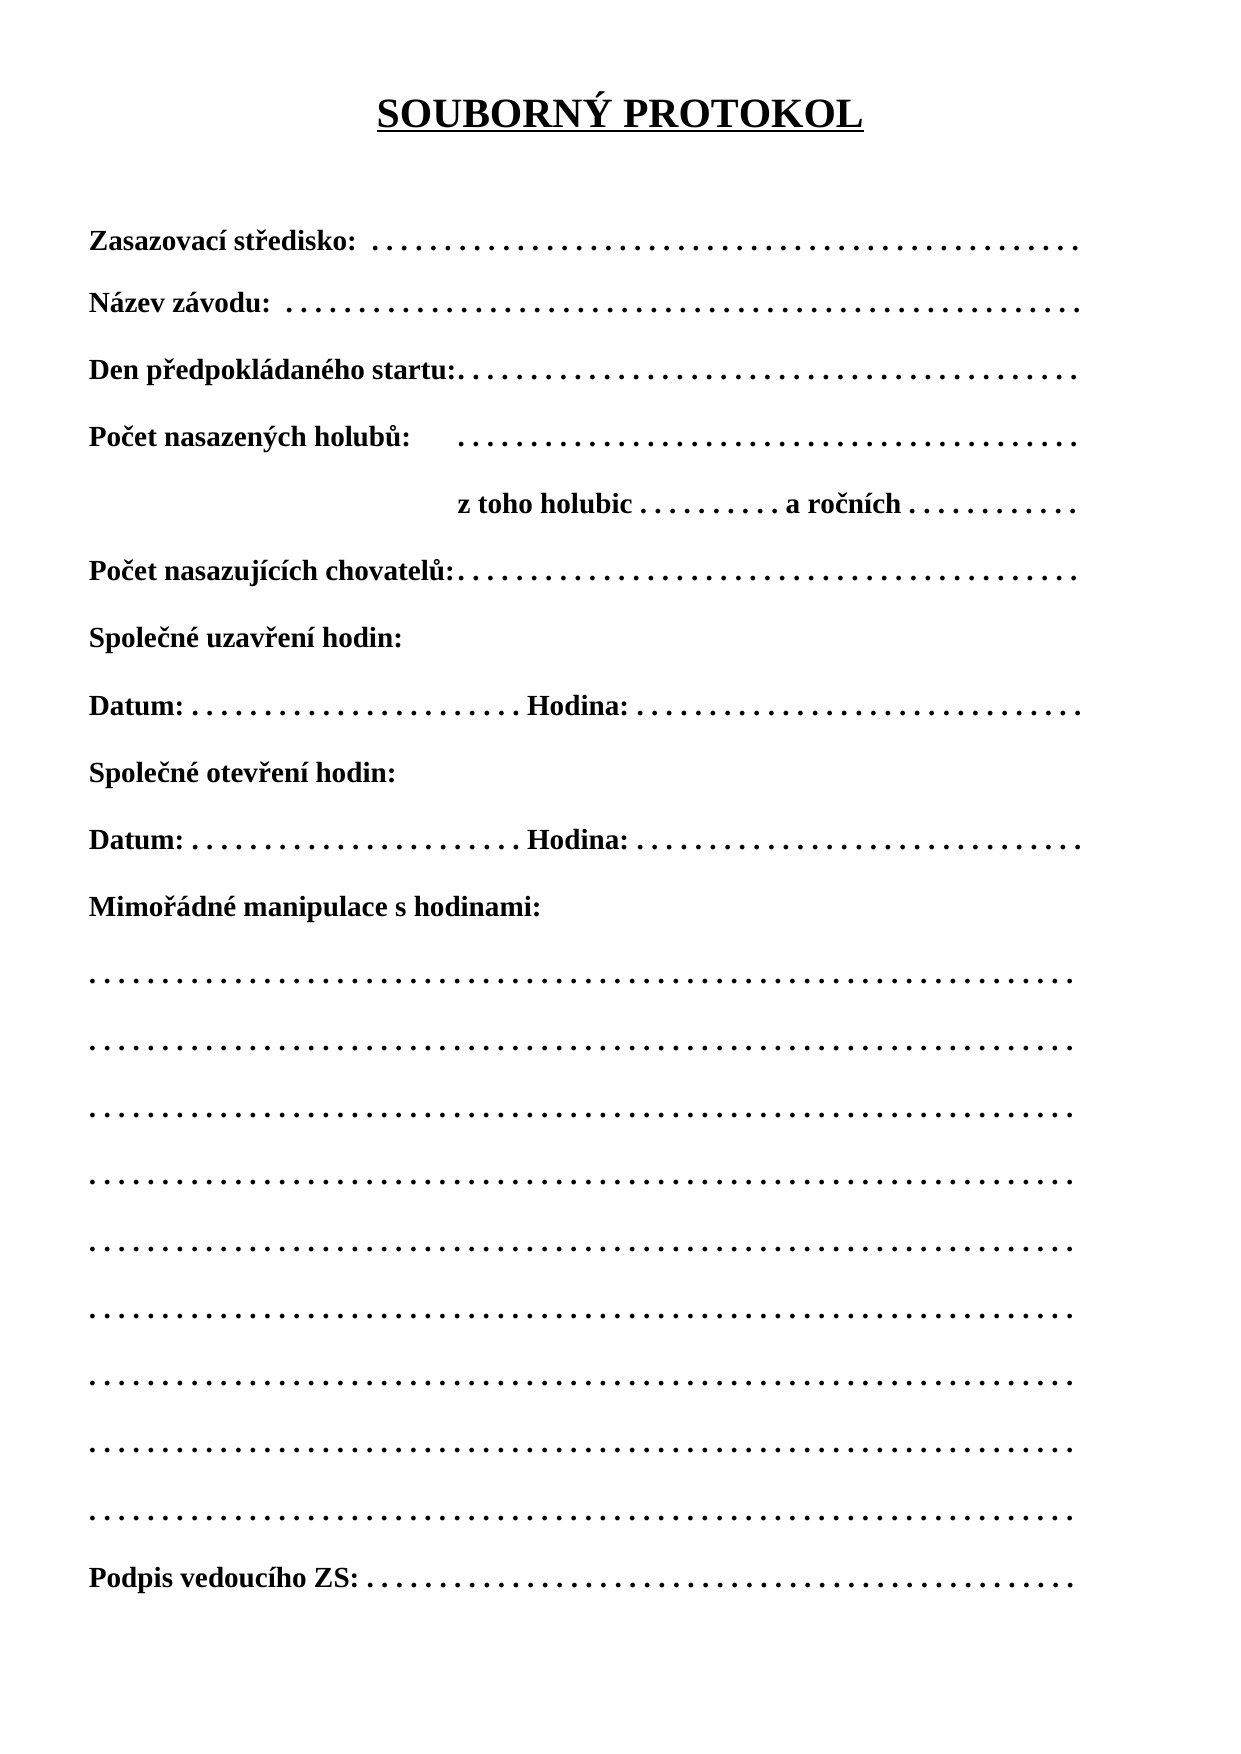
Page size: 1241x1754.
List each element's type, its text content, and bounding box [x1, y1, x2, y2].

text Společné otevření hodin: [89, 755, 1152, 788]
text Datum: . . . . . . . . . . . . . . . . . . . . . . . Hodina: . . . . . . . . . . . . . . . . . . . . . . . . . . . . . . . [89, 688, 1152, 721]
text Počet nasazujících chovatelů: . . . . . . . . . . . . . . . . . . . . . . . . . . . . . . . . . . . . . . . . . . . [89, 553, 1152, 587]
text . . . . . . . . . . . . . . . . . . . . . . . . . . . . . . . . . . . . . . . . . . . . . . . . . . . . . . . . . . . . . . . . . . . . [89, 1157, 1152, 1191]
text . . . . . . . . . . . . . . . . . . . . . . . . . . . . . . . . . . . . . . . . . . . . . . . . . . . . . . . . . . . . . . . . . . . . [89, 1090, 1152, 1124]
text Den předpokládaného startu: . . . . . . . . . . . . . . . . . . . . . . . . . . . . . . . . . . . . . . . . . . . [89, 352, 1152, 386]
text Název závodu: . . . . . . . . . . . . . . . . . . . . . . . . . . . . . . . . . . . . . . . . . . . . . . . . . . . . . . . [89, 285, 1152, 319]
text . . . . . . . . . . . . . . . . . . . . . . . . . . . . . . . . . . . . . . . . . . . . . . . . . . . . . . . . . . . . . . . . . . . . [89, 1358, 1152, 1392]
text Počet nasazených holubů: . . . . . . . . . . . . . . . . . . . . . . . . . . . . . . . . . . . . . . . . . . . [89, 419, 1152, 453]
text Datum: . . . . . . . . . . . . . . . . . . . . . . . Hodina: . . . . . . . . . . . . . . . . . . . . . . . . . . . . . . . [89, 822, 1152, 855]
text . . . . . . . . . . . . . . . . . . . . . . . . . . . . . . . . . . . . . . . . . . . . . . . . . . . . . . . . . . . . . . . . . . . . [89, 1023, 1152, 1057]
text . . . . . . . . . . . . . . . . . . . . . . . . . . . . . . . . . . . . . . . . . . . . . . . . . . . . . . . . . . . . . . . . . . . . [89, 956, 1152, 989]
text z toho holubic . . . . . . . . . . a ročních . . . . . . . . . . . . [89, 486, 1152, 520]
text . . . . . . . . . . . . . . . . . . . . . . . . . . . . . . . . . . . . . . . . . . . . . . . . . . . . . . . . . . . . . . . . . . . . [89, 1493, 1152, 1526]
text Mimořádné manipulace s hodinami: [89, 889, 1152, 922]
text Společné uzavření hodin: [89, 621, 1152, 654]
text . . . . . . . . . . . . . . . . . . . . . . . . . . . . . . . . . . . . . . . . . . . . . . . . . . . . . . . . . . . . . . . . . . . . [89, 1426, 1152, 1459]
text . . . . . . . . . . . . . . . . . . . . . . . . . . . . . . . . . . . . . . . . . . . . . . . . . . . . . . . . . . . . . . . . . . . . [89, 1291, 1152, 1325]
text Zasazovací středisko: . . . . . . . . . . . . . . . . . . . . . . . . . . . . . . . . . . . . . . . . . . . . . . . . . [89, 223, 1152, 256]
text Podpis vedoucího ZS: . . . . . . . . . . . . . . . . . . . . . . . . . . . . . . . . . . . . . . . . . . . . . . . . . [89, 1560, 1152, 1593]
text . . . . . . . . . . . . . . . . . . . . . . . . . . . . . . . . . . . . . . . . . . . . . . . . . . . . . . . . . . . . . . . . . . . . [89, 1224, 1152, 1258]
subtitle SOUBORNÝ PROTOKOL [89, 89, 1152, 137]
